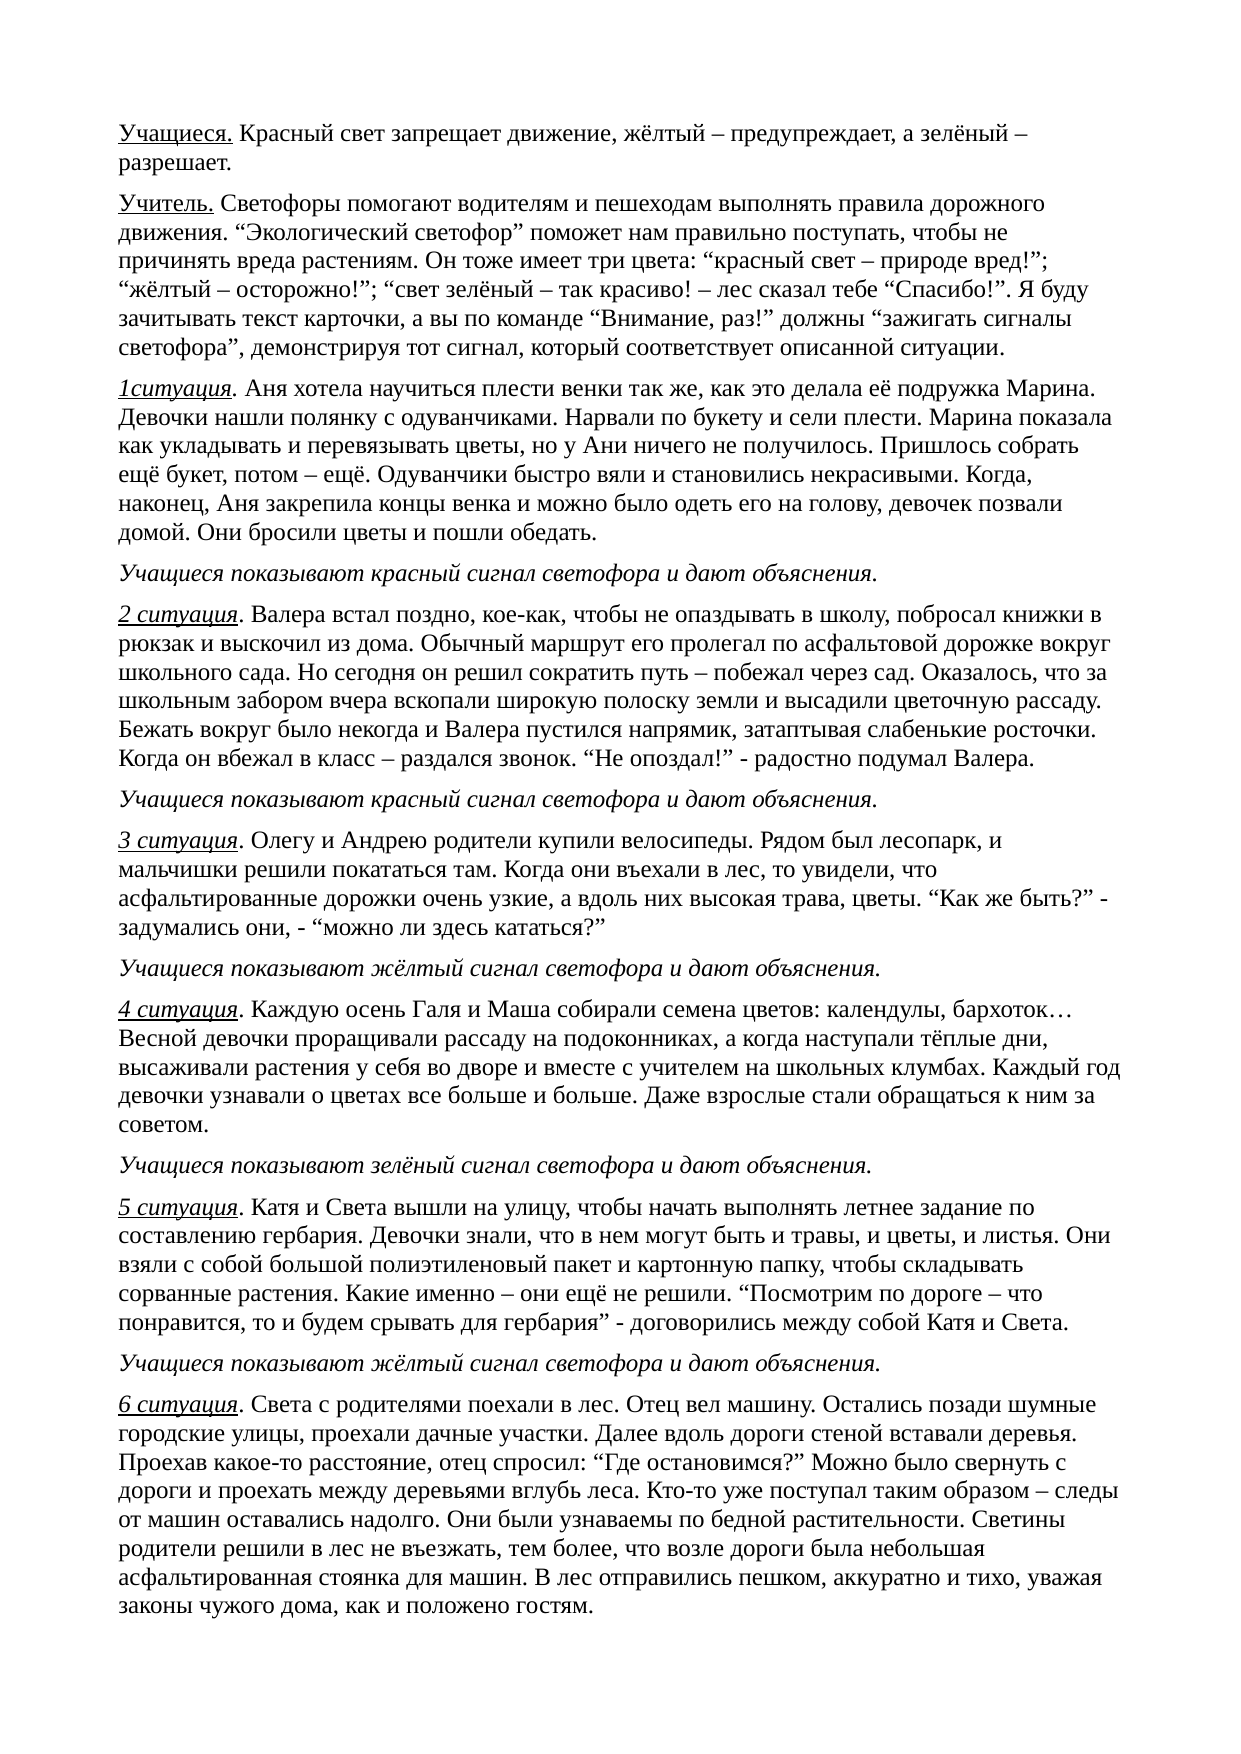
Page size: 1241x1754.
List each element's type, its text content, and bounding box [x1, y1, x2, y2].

text 6 ситуация. Света с родителями поехали в лес. Отец вел машину. Остались позади шумные городские улицы, проехали дачные участки. Далее вдоль дороги стеной вставали деревья. Проехав какое-то расстояние, отец спросил: “Где остановимся?” Можно было свернуть с дороги и проехать между деревьями вглубь леса. Кто-то уже поступал таким образом – следы от машин оставались надолго. Они были узнаваемы по бедной растительности. Светины родители решили в лес не въезжать, тем более, что возле дороги была небольшая асфальтированная стоянка для машин. В лес отправились пешком, аккуратно и тихо, уважая законы чужого дома, как и положено гостям. [118, 1389, 1122, 1619]
text 1ситуация. Аня хотела научиться плести венки так же, как это делала её подружка Марина. Девочки нашли полянку с одуванчиками. Нарвали по букету и сели плести. Марина показала как укладывать и перевязывать цветы, но у Ани ничего не получилось. Пришлось собрать ещё букет, потом – ещё. Одуванчики быстро вяли и становились некрасивыми. Когда, наконец, Аня закрепила концы венка и можно было одеть его на голову, девочек позвали домой. Они бросили цветы и пошли обедать. [118, 373, 1122, 546]
text 5 ситуация. Катя и Света вышли на улицу, чтобы начать выполнять летнее задание по составлению гербария. Девочки знали, что в нем могут быть и травы, и цветы, и листья. Они взяли с собой большой полиэтиленовый пакет и картонную папку, чтобы складывать сорванные растения. Какие именно – они ещё не решили. “Посмотрим по дороге – что понравится, то и будем срывать для гербария” - договорились между собой Катя и Света. [118, 1192, 1122, 1336]
text Учитель. Светофоры помогают водителям и пешеходам выполнять правила дорожного движения. “Экологический светофор” поможет нам правильно поступать, чтобы не причинять вреда растениям. Он тоже имеет три цвета: “красный свет – природе вред!”; “жёлтый – осторожно!”; “свет зелёный – так красиво! – лес сказал тебе “Спасибо!”. Я буду зачитывать текст карточки, а вы по команде “Внимание, раз!” должны “зажигать сигналы светофора”, демонстрируя тот сигнал, который соответствует описанной ситуации. [118, 188, 1122, 361]
text 2 ситуация. Валера встал поздно, кое-как, чтобы не опаздывать в школу, побросал книжки в рюкзак и выскочил из дома. Обычный маршрут его пролегал по асфальтовой дорожке вокруг школьного сада. Но сегодня он решил сократить путь – побежал через сад. Оказалось, что за школьным забором вчера вскопали широкую полоску земли и высадили цветочную рассаду. Бежать вокруг было некогда и Валера пустился напрямик, затаптывая слабенькие росточки. Когда он вбежал в класс – раздался звонок. “Не опоздал!” - радостно подумал Валера. [118, 599, 1122, 772]
text Учащиеся показывают жёлтый сигнал светофора и дают объяснения. [118, 953, 1122, 982]
text Учащиеся показывают красный сигнал светофора и дают объяснения. [118, 558, 1122, 587]
text Учащиеся. Красный свет запрещает движение, жёлтый – предупреждает, а зелёный – разрешает. [118, 118, 1122, 176]
text 4 ситуация. Каждую осень Галя и Маша собирали семена цветов: календулы, бархоток… Весной девочки проращивали рассаду на подоконниках, а когда наступали тёплые дни, высаживали растения у себя во дворе и вместе с учителем на школьных клумбах. Каждый год девочки узнавали о цветах все больше и больше. Даже взрослые стали обращаться к ним за советом. [118, 994, 1122, 1138]
text 3 ситуация. Олегу и Андрею родители купили велосипеды. Рядом был лесопарк, и мальчишки решили покататься там. Когда они въехали в лес, то увидели, что асфальтированные дорожки очень узкие, а вдоль них высокая трава, цветы. “Как же быть?” - задумались они, - “можно ли здесь кататься?” [118, 826, 1122, 941]
text Учащиеся показывают зелёный сигнал светофора и дают объяснения. [118, 1151, 1122, 1179]
text Учащиеся показывают жёлтый сигнал светофора и дают объяснения. [118, 1348, 1122, 1377]
text Учащиеся показывают красный сигнал светофора и дают объяснения. [118, 784, 1122, 813]
